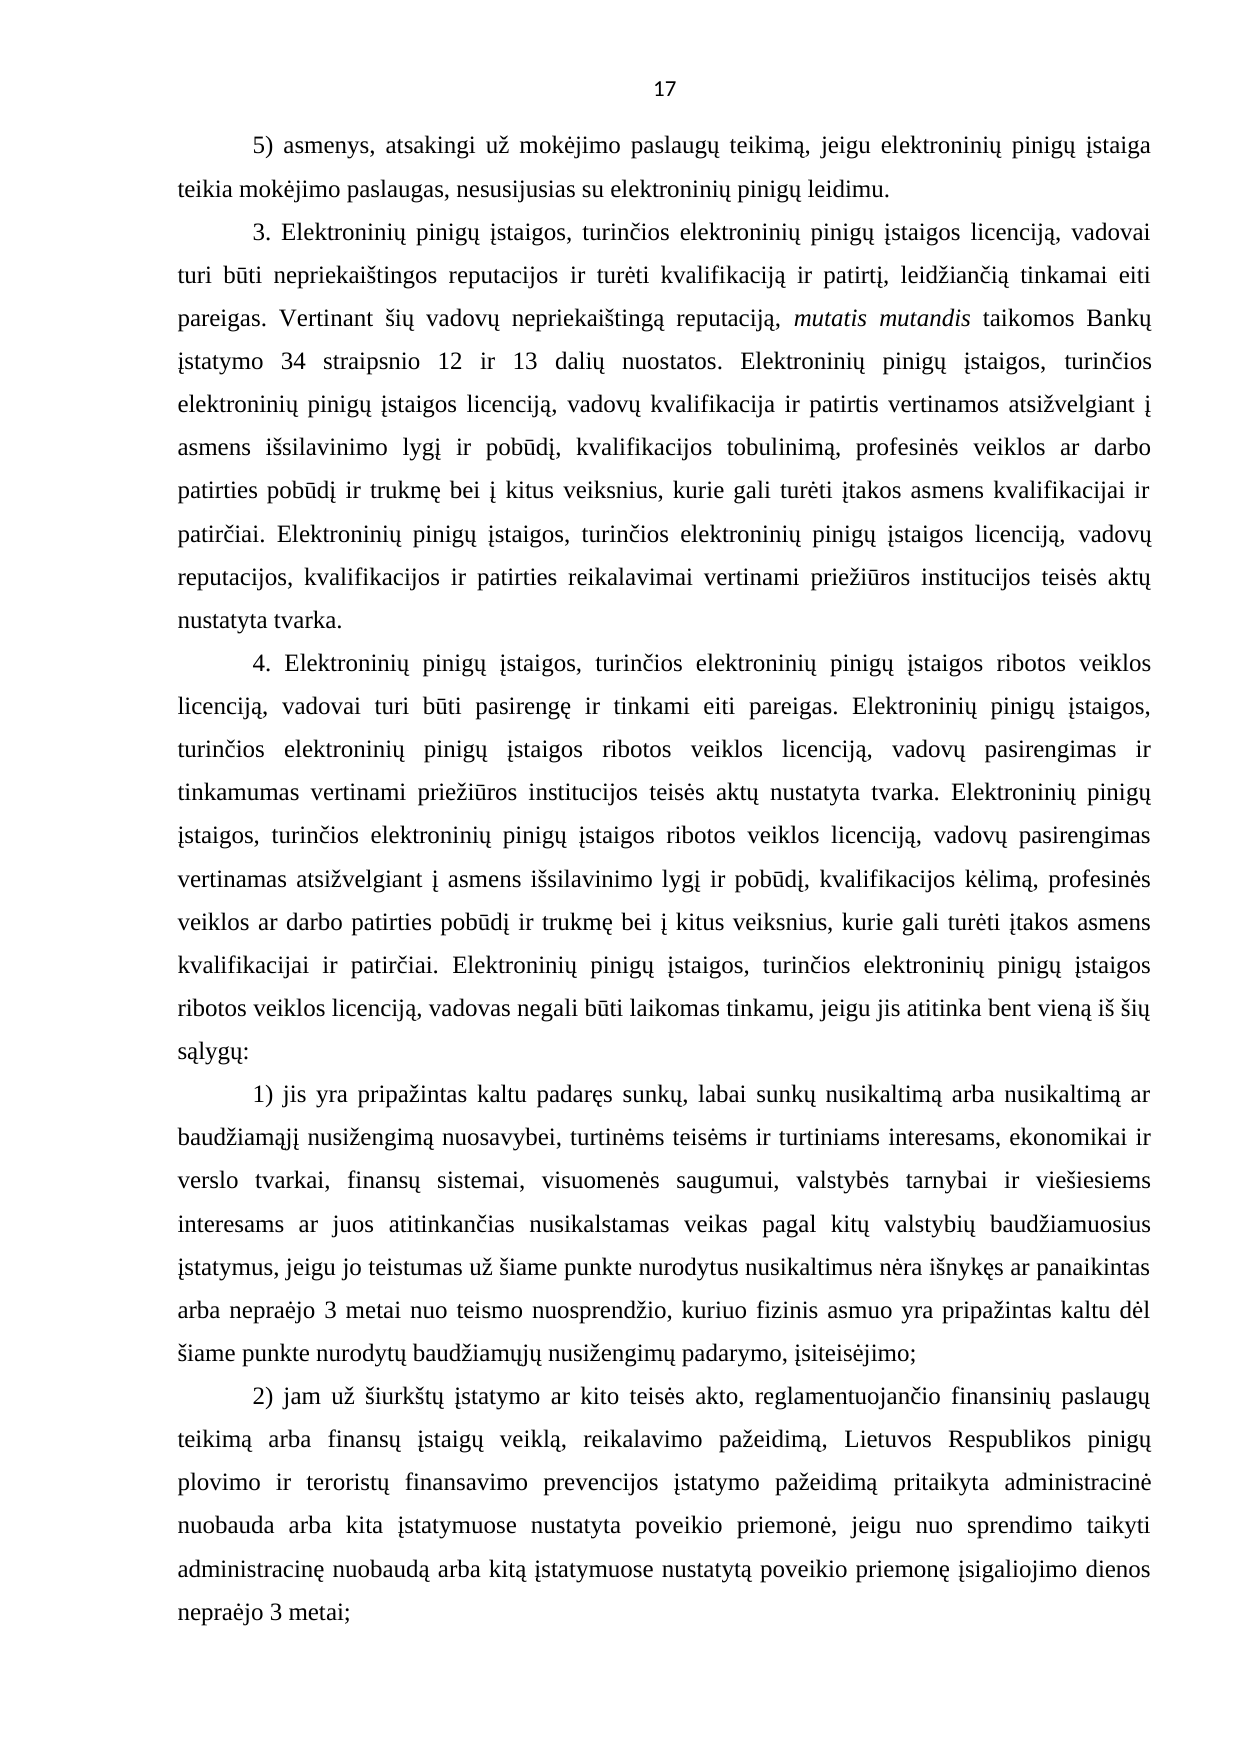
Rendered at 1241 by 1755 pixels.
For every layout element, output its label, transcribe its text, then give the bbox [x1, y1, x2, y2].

text 4. Elektroninių pinigų įstaigos, turinčios elektroninių pinigų įstaigos ribotos veiklos licenciją, vadovai turi būti pasirengę ir tinkami eiti pareigas. Elektroninių pinigų įstaigos, turinčios elektroninių pinigų įstaigos ribotos veiklos licenciją, vadovų pasirengimas ir tinkamumas vertinami priežiūros institucijos teisės aktų nustatyta tvarka. Elektroninių pinigų įstaigos, turinčios elektroninių pinigų įstaigos ribotos veiklos licenciją, vadovų pasirengimas vertinamas atsižvelgiant į asmens išsilavinimo lygį ir pobūdį, kvalifikacijos kėlimą, profesinės veiklos ar darbo patirties pobūdį ir trukmę bei į kitus veiksnius, kurie gali turėti įtakos asmens kvalifikacijai ir patirčiai. Elektroninių pinigų įstaigos, turinčios elektroninių pinigų įstaigos ribotos veiklos licenciją, vadovas negali būti laikomas tinkamu, jeigu jis atitinka bent vieną iš šių sąlygų: [177, 648, 1152, 1065]
text 1) jis yra pripažintas kaltu padaręs sunkų, labai sunkų nusikaltimą arba nusikaltimą ar baudžiamąjį nusižengimą nuosavybei, turtinėms teisėms ir turtiniams interesams, ekonomikai ir verslo tvarkai, finansų sistemai, visuomenės saugumui, valstybės tarnybai ir viešiesiems interesams ar juos atitinkančias nusikalstamas veikas pagal kitų valstybių baudžiamuosius įstatymus, jeigu jo teistumas už šiame punkte nurodytus nusikaltimus nėra išnykęs ar panaikintas arba nepraėjo 3 metai nuo teismo nuosprendžio, kuriuo fizinis asmuo yra pripažintas kaltu dėl šiame punkte nurodytų baudžiamųjų nusižengimų padarymo, įsiteisėjimo; [177, 1079, 1152, 1367]
text 2) jam už šiurkštų įstatymo ar kito teisės akto, reglamentuojančio finansinių paslaugų teikimą arba finansų įstaigų veiklą, reikalavimo pažeidimą, Lietuvos Respublikos pinigų plovimo ir teroristų finansavimo prevencijos įstatymo pažeidimą pritaikyta administracinė nuobauda arba kita įstatymuose nustatyta poveikio priemonė, jeigu nuo sprendimo taikyti administracinę nuobaudą arba kitą įstatymuose nustatytą poveikio priemonę įsigaliojimo dienos nepraėjo 3 metai; [177, 1381, 1152, 1626]
text 5) asmenys, atsakingi už mokėjimo paslaugų teikimą, jeigu elektroninių pinigų įstaiga teikia mokėjimo paslaugas, nesusijusias su elektroninių pinigų leidimu. [177, 131, 1152, 202]
text 3. Elektroninių pinigų įstaigos, turinčios elektroninių pinigų įstaigos licenciją, vadovai turi būti nepriekaištingos reputacijos ir turėti kvalifikaciją ir patirtį, leidžiančią tinkamai eiti pareigas. Vertinant šių vadovų nepriekaištingą reputaciją, mutatis mutandis taikomos Bankų įstatymo 34 straipsnio 12 ir 13 dalių nuostatos. Elektroninių pinigų įstaigos, turinčios elektroninių pinigų įstaigos licenciją, vadovų kvalifikacija ir patirtis vertinamos atsižvelgiant į asmens išsilavinimo lygį ir pobūdį, kvalifikacijos tobulinimą, profesinės veiklos ar darbo patirties pobūdį ir trukmę bei į kitus veiksnius, kurie gali turėti įtakos asmens kvalifikacijai ir patirčiai. Elektroninių pinigų įstaigos, turinčios elektroninių pinigų įstaigos licenciją, vadovų reputacijos, kvalifikacijos ir patirties reikalavimai vertinami priežiūros institucijos teisės aktų nustatyta tvarka. [177, 217, 1152, 634]
